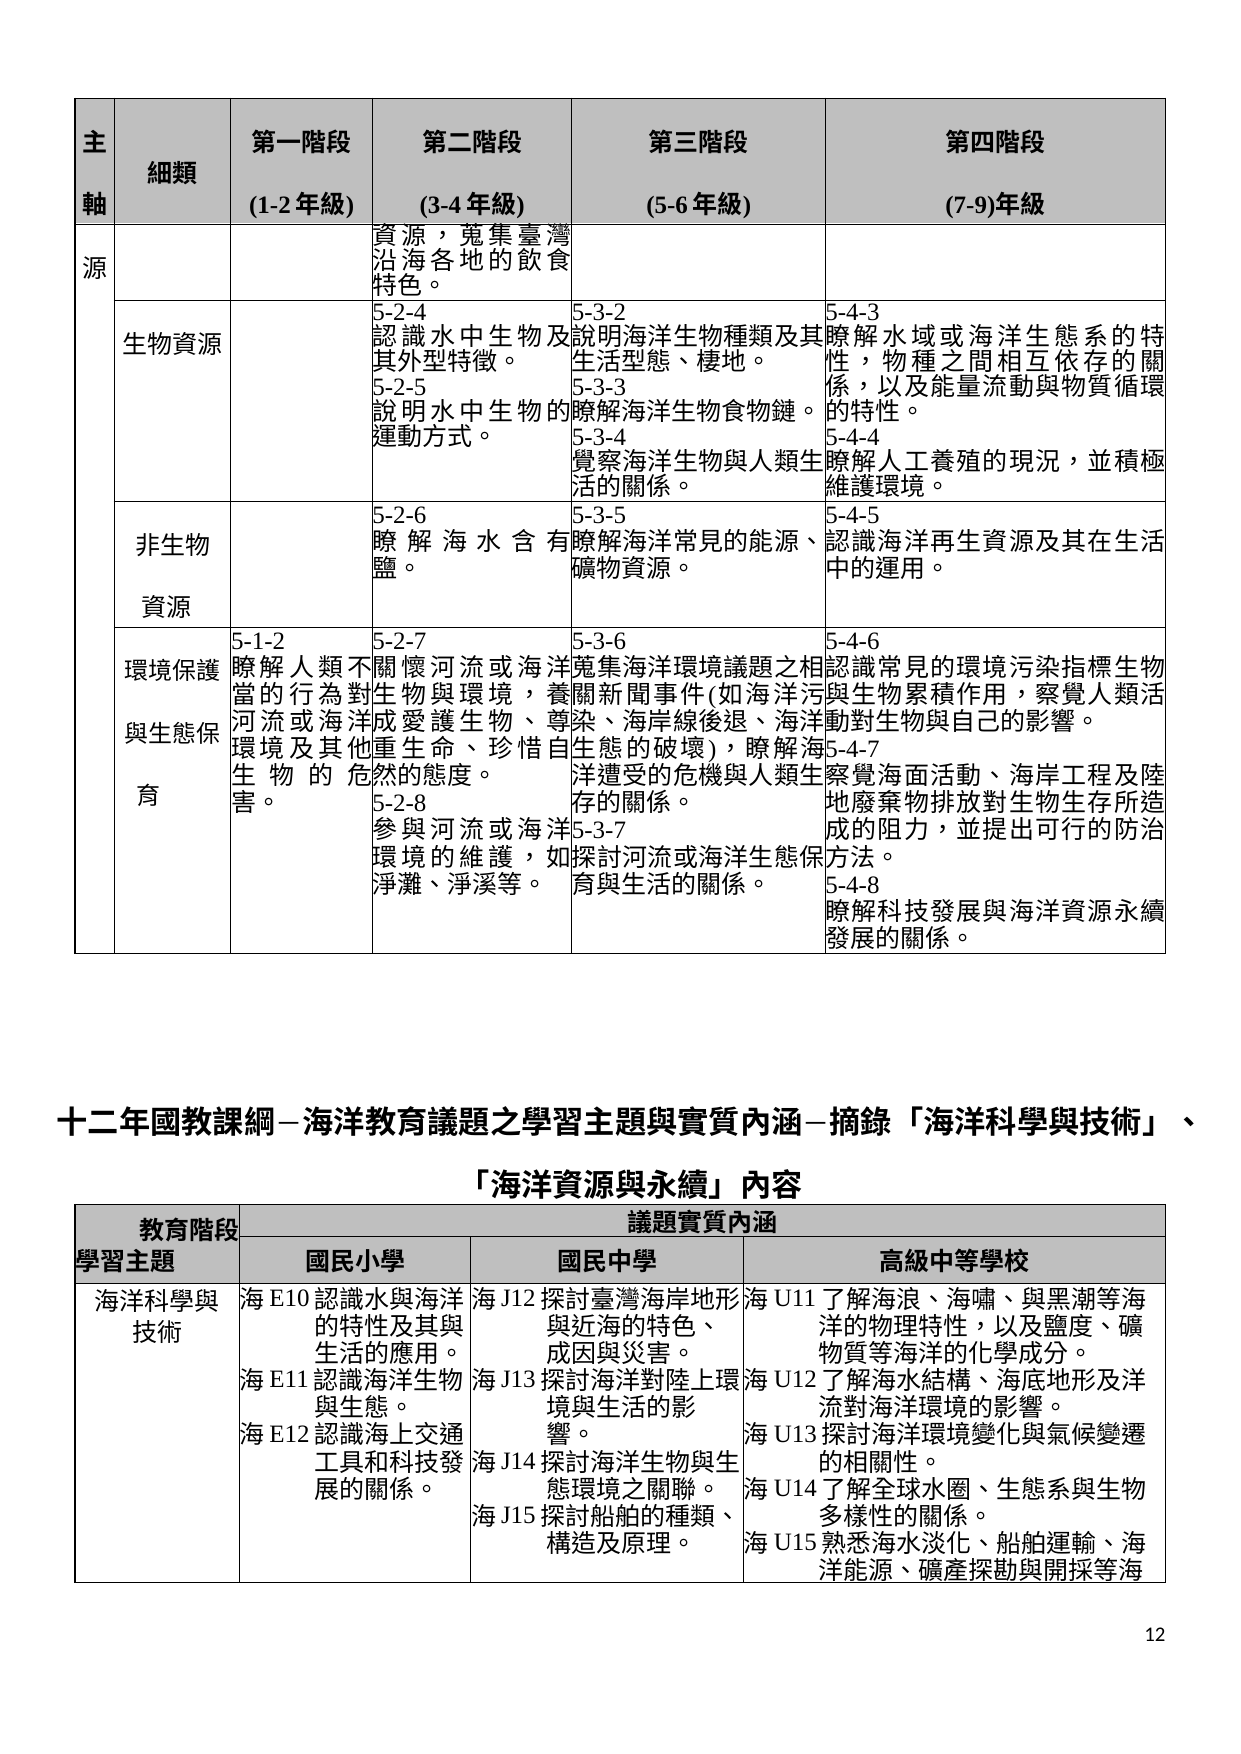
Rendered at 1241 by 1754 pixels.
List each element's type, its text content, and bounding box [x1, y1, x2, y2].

table_header 第一階段 (1-2年級) [231, 99, 372, 223]
text 十二年國教課綱－海洋教育議題之學習主題與實質內涵－摘錄「海洋科學與技術」、 [0, 1079, 1240, 1141]
table_cell 5-2-7 關懷河流或海洋生物與環境，養成愛護生物、尊重生命、珍惜自然的態度。 5-2-8 參與河流或海洋環境的維護，如淨灘、淨溪等。 [373, 628, 571, 953]
table_cell [572, 225, 825, 299]
table_header 第四階段 (7-9)年級 [826, 99, 1165, 223]
table_cell 5-3-6 蒐集海洋環境議題之相關新聞事件(如海洋污染、海岸線後退、海洋生態的破壞)，瞭解海洋遭受的危機與人類生存的關係。 5-3-7 探討河流或海洋生態保育與生活的關係。 [572, 628, 825, 953]
table_cell 5-3-5 瞭解海洋常見的能源、礦物資源。 [572, 502, 825, 627]
table_cell 5-1-2 瞭解人類不當的行為對河流或海洋環境及其他生物的危害。 [231, 628, 372, 953]
table_cell [231, 502, 372, 627]
table_cell 海E10認識水與海洋的特性及其與生活的應用。 海E11認識海洋生物與生態。 海E12認識海上交通工具和科技發展的關係。 [240, 1284, 470, 1582]
table_cell 國民中學 [471, 1237, 743, 1283]
table_cell 5-2-6 瞭解海水含有鹽。 [373, 502, 571, 627]
table_cell 海U11了解海浪、海嘯、與黑潮等海洋的物理特性，以及鹽度、礦物質等海洋的化學成分。 海U12了解海水結構、海底地形及洋流對海洋環境的影響。 海U13探討海洋環境變化與氣候變遷的相關性。 海U14了解全球水圈、生態系與生物多樣性的關係。 海U15熟悉海水淡化、船舶運輸、海洋能源、礦產探勘與開採等海 [744, 1284, 1165, 1582]
table_cell 海J12探討臺灣海岸地形與近海的特色、成因與災害。 海J13探討海洋對陸上環境與生活的影響。 海J14探討海洋生物與生態環境之關聯。 海J15探討船舶的種類、構造及原理。 [471, 1284, 743, 1582]
table_cell [826, 225, 1165, 299]
table_cell 5-4-6 認識常見的環境污染指標生物與生物累積作用，察覺人類活動對生物與自己的影響。 5-4-7 察覺海面活動、海岸工程及陸地廢棄物排放對生物生存所造成的阻力，並提出可行的防治方法。 5-4-8 瞭解科技發展與海洋資源永續發展的關係。 [826, 628, 1165, 953]
table_cell 資源，蒐集臺灣沿海各地的飲食特色。 [373, 225, 571, 299]
table_cell 非生物 資源 [115, 502, 230, 627]
table_header 教育階段 學習主題 [76, 1205, 239, 1283]
table_header 細類 [115, 99, 230, 223]
text 「海洋資源與永續」內容 [0, 1141, 1240, 1204]
table_header 議題實質內涵 [240, 1205, 1165, 1236]
table_cell [231, 225, 372, 299]
table_cell 海洋科學與 技術 [76, 1284, 239, 1582]
table_cell 5-4-5 認識海洋再生資源及其在生活中的運用。 [826, 502, 1165, 627]
table_cell 5-3-2 說明海洋生物種類及其生活型態、棲地。 5-3-3 瞭解海洋生物食物鏈。 5-3-4 覺察海洋生物與人類生活的關係。 [572, 301, 825, 501]
table_header 第三階段 (5-6年級) [572, 99, 825, 223]
table_header 主軸 [76, 99, 114, 223]
table_cell 5-4-3 瞭解水域或海洋生態系的特性，物種之間相互依存的關係，以及能量流動與物質循環的特性。 5-4-4 瞭解人工養殖的現況，並積極維護環境。 [826, 301, 1165, 501]
table_cell [231, 301, 372, 501]
table_header 第二階段 (3-4年級) [373, 99, 571, 223]
table_cell 高級中等學校 [744, 1237, 1165, 1283]
table_cell 源 [76, 225, 114, 953]
table_cell 環境保護 與生態保育 [115, 628, 230, 953]
table_cell 生物資源 [115, 301, 230, 501]
table_cell 5-2-4 認識水中生物及其外型特徵。 5-2-5 說明水中生物的運動方式。 [373, 301, 571, 501]
table_cell 國民小學 [240, 1237, 470, 1283]
table_cell [115, 225, 230, 299]
